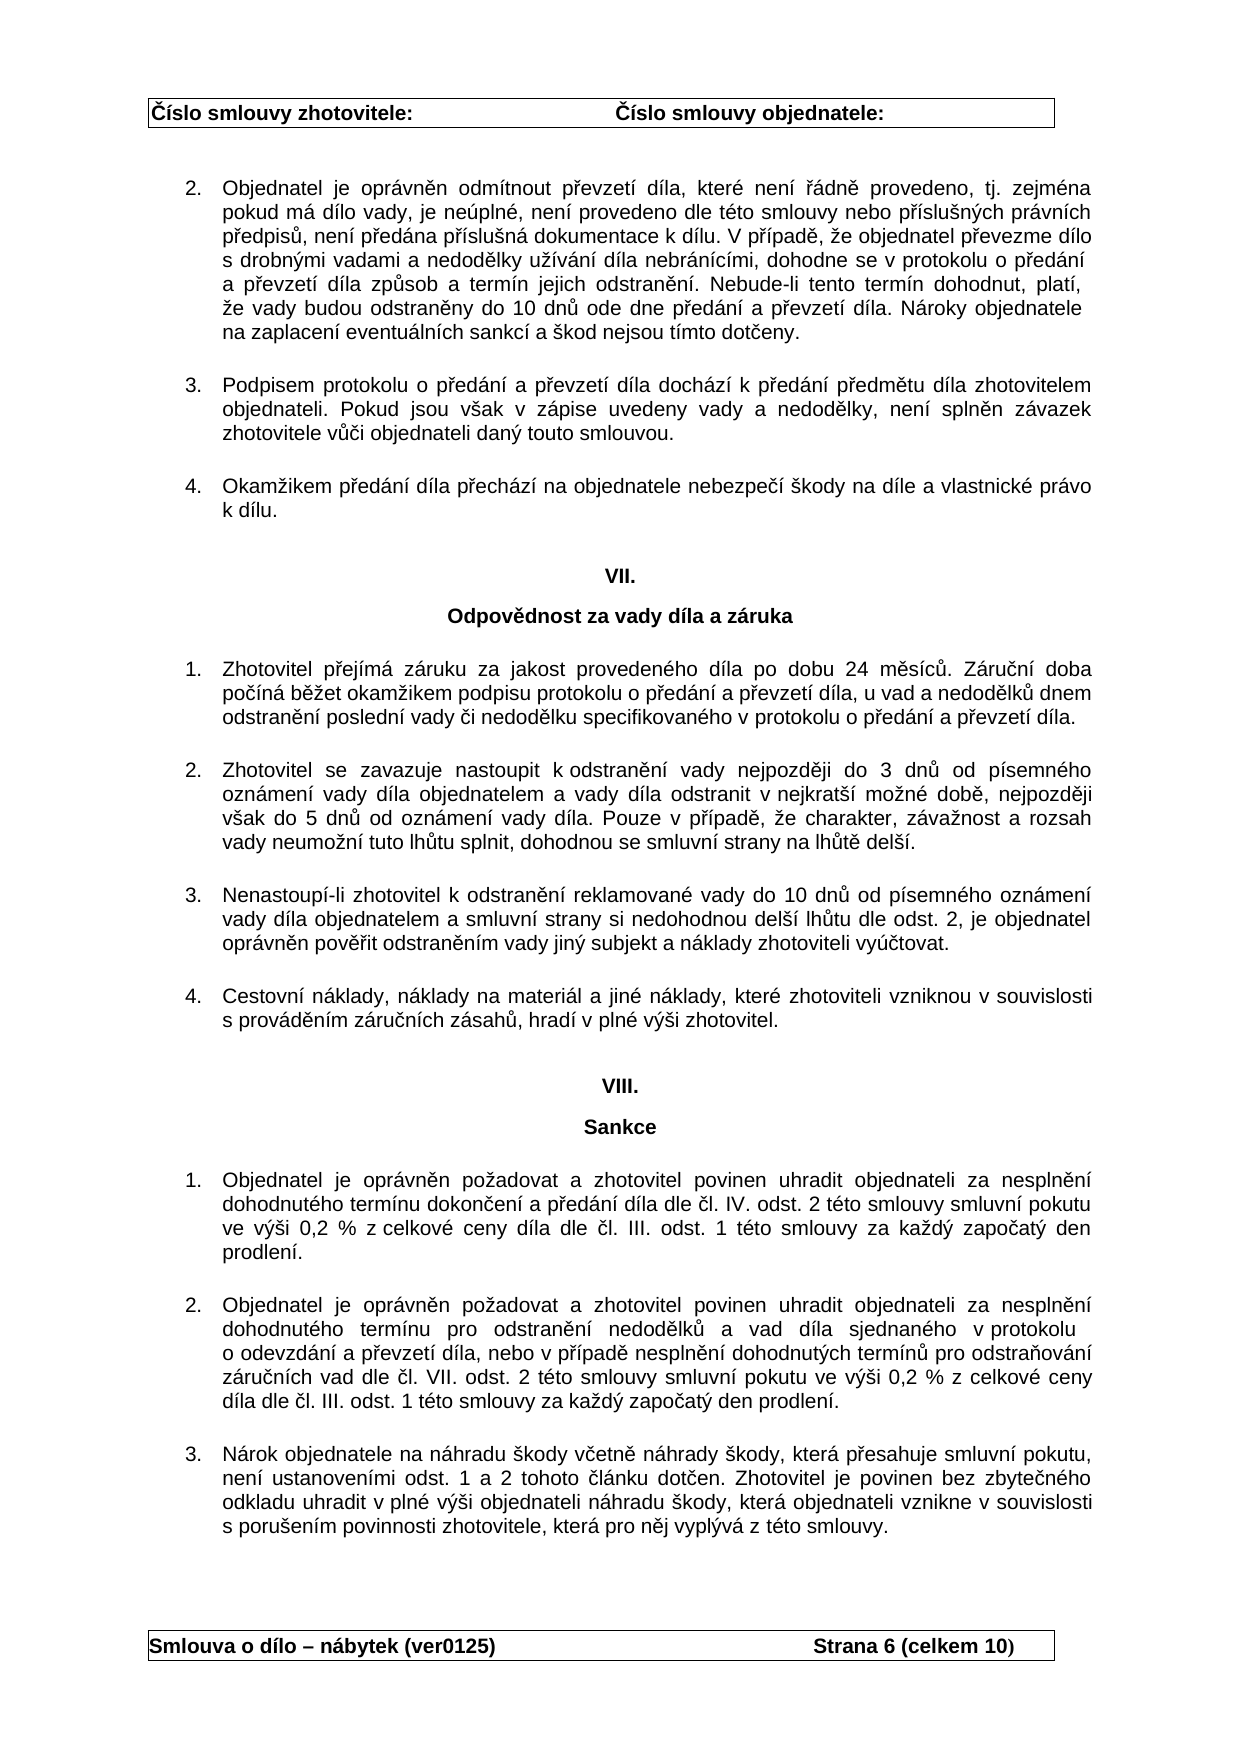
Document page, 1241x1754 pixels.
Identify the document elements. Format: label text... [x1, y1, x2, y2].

list Objednatel je oprávněn požadovat a zhotovitel povinen uhradit objednateli za nesplnění dohodnutého termínu pro odstranění nedodělků a vad díla sjednaného v protokolu o odevzdání a převzetí díla, nebo v případě nesplnění dohodnutých termínů pro odstraňování záručních vad dle čl. VII. odst. 2 této smlouvy smluvní pokutu ve výši 0,2 % z celkové ceny díla dle čl. III. odst. 1 této smlouvy za každý započatý den prodlení. [185, 1293, 1093, 1412]
list Podpisem protokolu o předání a převzetí díla dochází k předání předmětu díla zhotovitelem objednateli. Pokud jsou však v zápise uvedeny vady a nedodělky, není splněn závazek zhotovitele vůči objednateli daný touto smlouvou. [185, 373, 1093, 445]
list Cestovní náklady, náklady na materiál a jiné náklady, které zhotoviteli vzniknou v souvislosti s prováděním záručních zásahů, hradí v plné výši zhotovitel. [185, 984, 1093, 1032]
text VII. [148, 563, 1093, 587]
list Zhotovitel přejímá záruku za jakost provedeného díla po dobu 24 měsíců. Záruční doba počíná běžet okamžikem podpisu protokolu o předání a převzetí díla, u vad a nedodělků dnem odstranění poslední vady či nedodělku specifikovaného v protokolu o předání a převzetí díla. [185, 657, 1093, 729]
list Nárok objednatele na náhradu škody včetně náhrady škody, která přesahuje smluvní pokutu, není ustanoveními odst. 1 a 2 tohoto článku dotčen. Zhotovitel je povinen bez zbytečného odkladu uhradit v plné výši objednateli náhradu škody, která objednateli vznikne v souvislosti s porušením povinnosti zhotovitele, která pro něj vyplývá z této smlouvy. [185, 1442, 1093, 1537]
subtitle Sankce [148, 1114, 1093, 1138]
list Objednatel je oprávněn požadovat a zhotovitel povinen uhradit objednateli za nesplnění dohodnutého termínu dokončení a předání díla dle čl. IV. odst. 2 této smlouvy smluvní pokutu ve výši 0,2 % z celkové ceny díla dle čl. III. odst. 1 této smlouvy za každý započatý den prodlení. [185, 1168, 1093, 1263]
list Objednatel je oprávněn odmítnout převzetí díla, které není řádně provedeno, tj. zejména pokud má dílo vady, je neúplné, není provedeno dle této smlouvy nebo příslušných právních předpisů, není předána příslušná dokumentace k dílu. V případě, že objednatel převezme dílo s drobnými vadami a nedodělky užívání díla nebránícími, dohodne se v protokolu o předání a převzetí díla způsob a termín jejich odstranění. Nebude-li tento termín dohodnut, platí, že vady budou odstraněny do 10 dnů ode dne předání a převzetí díla. Nároky objednatele na zaplacení eventuálních sankcí a škod nejsou tímto dotčeny. [185, 176, 1093, 344]
list Nenastoupí-li zhotovitel k odstranění reklamované vady do 10 dnů od písemného oznámení vady díla objednatelem a smluvní strany si nedohodnou delší lhůtu dle odst. 2, je objednatel oprávněn pověřit odstraněním vady jiný subjekt a náklady zhotoviteli vyúčtovat. [185, 883, 1093, 955]
list Zhotovitel se zavazuje nastoupit k odstranění vady nejpozději do 3 dnů od písemného oznámení vady díla objednatelem a vady díla odstranit v nejkratší možné době, nejpozději však do 5 dnů od oznámení vady díla. Pouze v případě, že charakter, závažnost a rozsah vady neumožní tuto lhůtu splnit, dohodnou se smluvní strany na lhůtě delší. [185, 758, 1093, 854]
list Okamžikem předání díla přechází na objednatele nebezpečí škody na díle a vlastnické právo k dílu. [185, 474, 1093, 522]
subtitle Odpovědnost za vady díla a záruka [148, 604, 1093, 628]
text VIII. [148, 1074, 1093, 1098]
